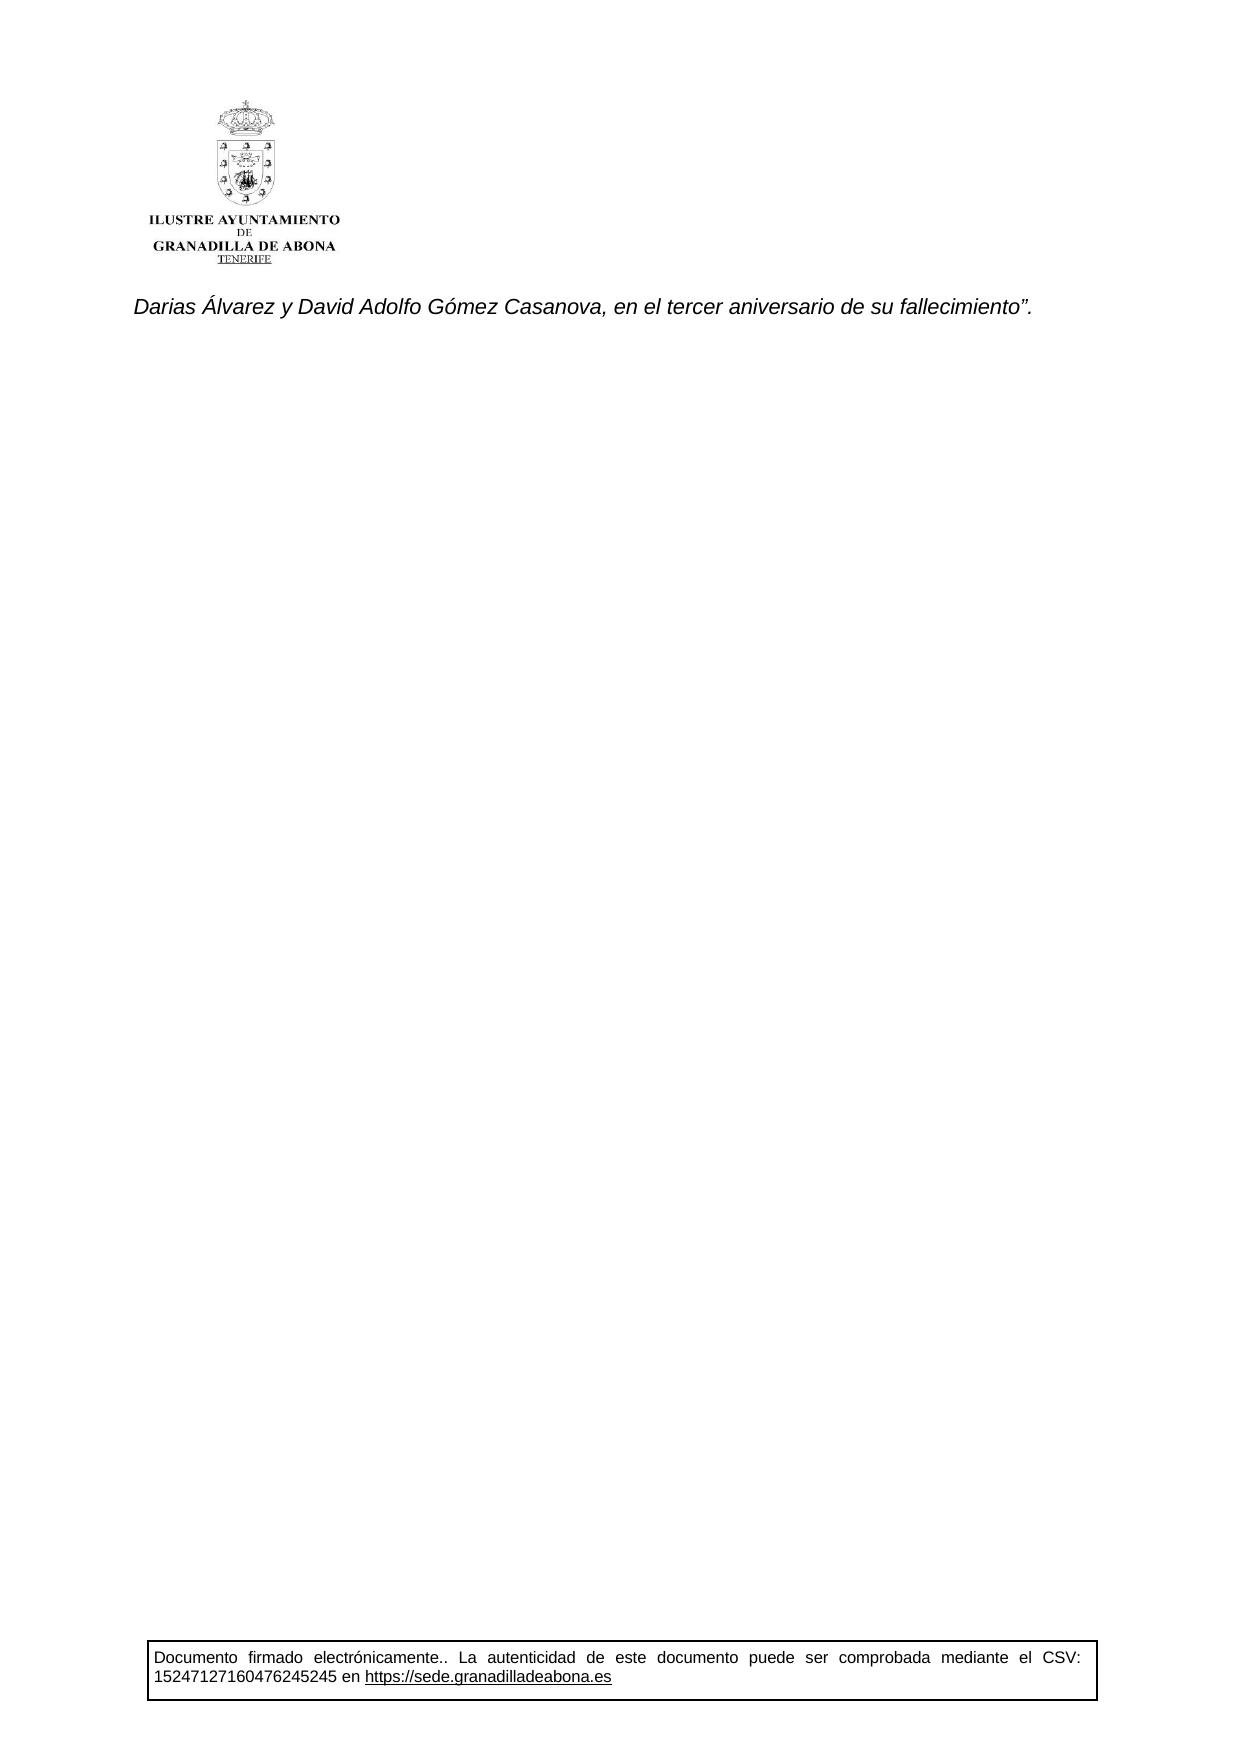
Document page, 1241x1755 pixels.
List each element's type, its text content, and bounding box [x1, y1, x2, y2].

text Darias Álvarez y David Adolfo Gómez Casanova, en el tercer aniversario de su fallecimiento”. [133, 294, 1111, 319]
